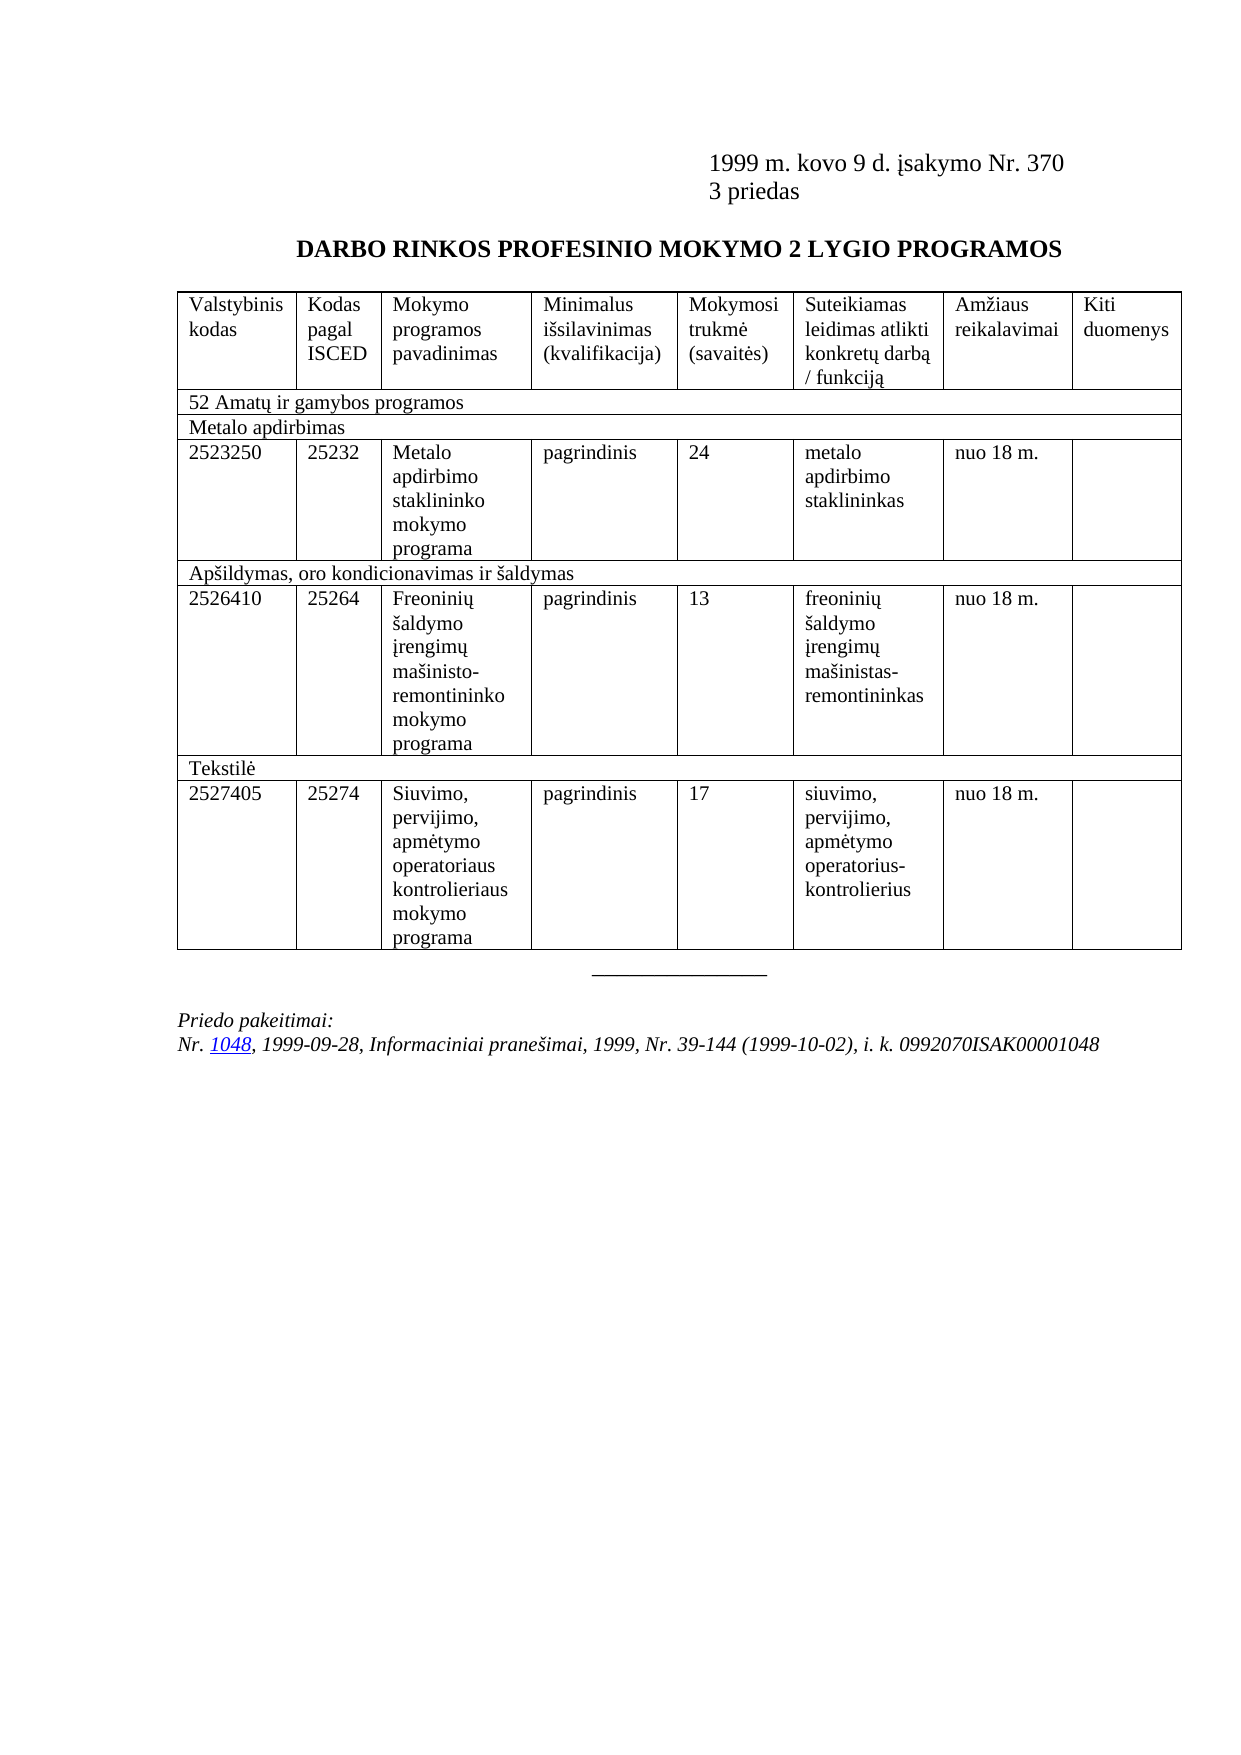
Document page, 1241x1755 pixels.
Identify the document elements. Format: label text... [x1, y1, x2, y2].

text 3 priedas [177, 176, 1181, 205]
table_cell siuvimo, pervijimo, apmėtymo operatorius- kontrolierius [794, 781, 943, 949]
table_cell pagrindinis [532, 440, 677, 560]
table_cell 2526410 [178, 586, 296, 755]
table_header Minimalus išsilavinimas (kvalifikacija) [532, 293, 677, 389]
table_header Kodas pagal ISCED [297, 293, 381, 389]
table_cell [1073, 781, 1181, 949]
table_cell 25274 [297, 781, 381, 949]
table_cell freoninių šaldymo įrengimų mašinistas- remontininkas [794, 586, 943, 755]
table_cell Tekstilė [178, 756, 1181, 780]
table_header Amžiaus reikalavimai [944, 293, 1072, 389]
table_header Mokymosi trukmė (savaitės) [678, 293, 793, 389]
table_cell 2523250 [178, 440, 296, 560]
text 1999 m. kovo 9 d. įsakymo Nr. 370 [177, 148, 1181, 176]
text ______________ [177, 950, 1181, 979]
table_cell Siuvimo, pervijimo, apmėtymo operatoriaus kontrolieriaus mokymo programa [382, 781, 531, 949]
table_cell 25232 [297, 440, 381, 560]
table_header Valstybinis kodas [178, 293, 296, 389]
table_header Kiti duomenys [1073, 293, 1181, 389]
table_cell 2527405 [178, 781, 296, 949]
table_cell pagrindinis [532, 586, 677, 755]
text DARBO RINKOS PROFESINIO MOKYMO 2 LYGIO PROGRAMOS [177, 234, 1181, 263]
table_cell 13 [678, 586, 793, 755]
table_cell Metalo apdirbimo staklininko mokymo programa [382, 440, 531, 560]
table_header Mokymo programos pavadinimas [382, 293, 531, 389]
table_cell nuo 18 m. [944, 586, 1072, 755]
text Nr. 1048, 1999-09-28, Informaciniai pranešimai, 1999, Nr. 39-144 (1999-10-02), i. k. 0992070ISAK00001048 [177, 1032, 1181, 1056]
table_cell nuo 18 m. [944, 781, 1072, 949]
table_cell metalo apdirbimo staklininkas [794, 440, 943, 560]
table_cell [1073, 586, 1181, 755]
table_cell pagrindinis [532, 781, 677, 949]
table_cell 52 Amatų ir gamybos programos [178, 390, 1181, 414]
table_cell nuo 18 m. [944, 440, 1072, 560]
table_cell [1073, 440, 1181, 560]
text Priedo pakeitimai: [177, 1008, 1181, 1032]
table_cell 17 [678, 781, 793, 949]
table_cell Freoninių šaldymo įrengimų mašinisto- remontininko mokymo programa [382, 586, 531, 755]
table_header Suteikiamas leidimas atlikti konkretų darbą / funkciją [794, 293, 943, 389]
table_cell 24 [678, 440, 793, 560]
table_cell Metalo apdirbimas [178, 415, 1181, 439]
table_cell Apšildymas, oro kondicionavimas ir šaldymas [178, 561, 1181, 585]
table_cell 25264 [297, 586, 381, 755]
